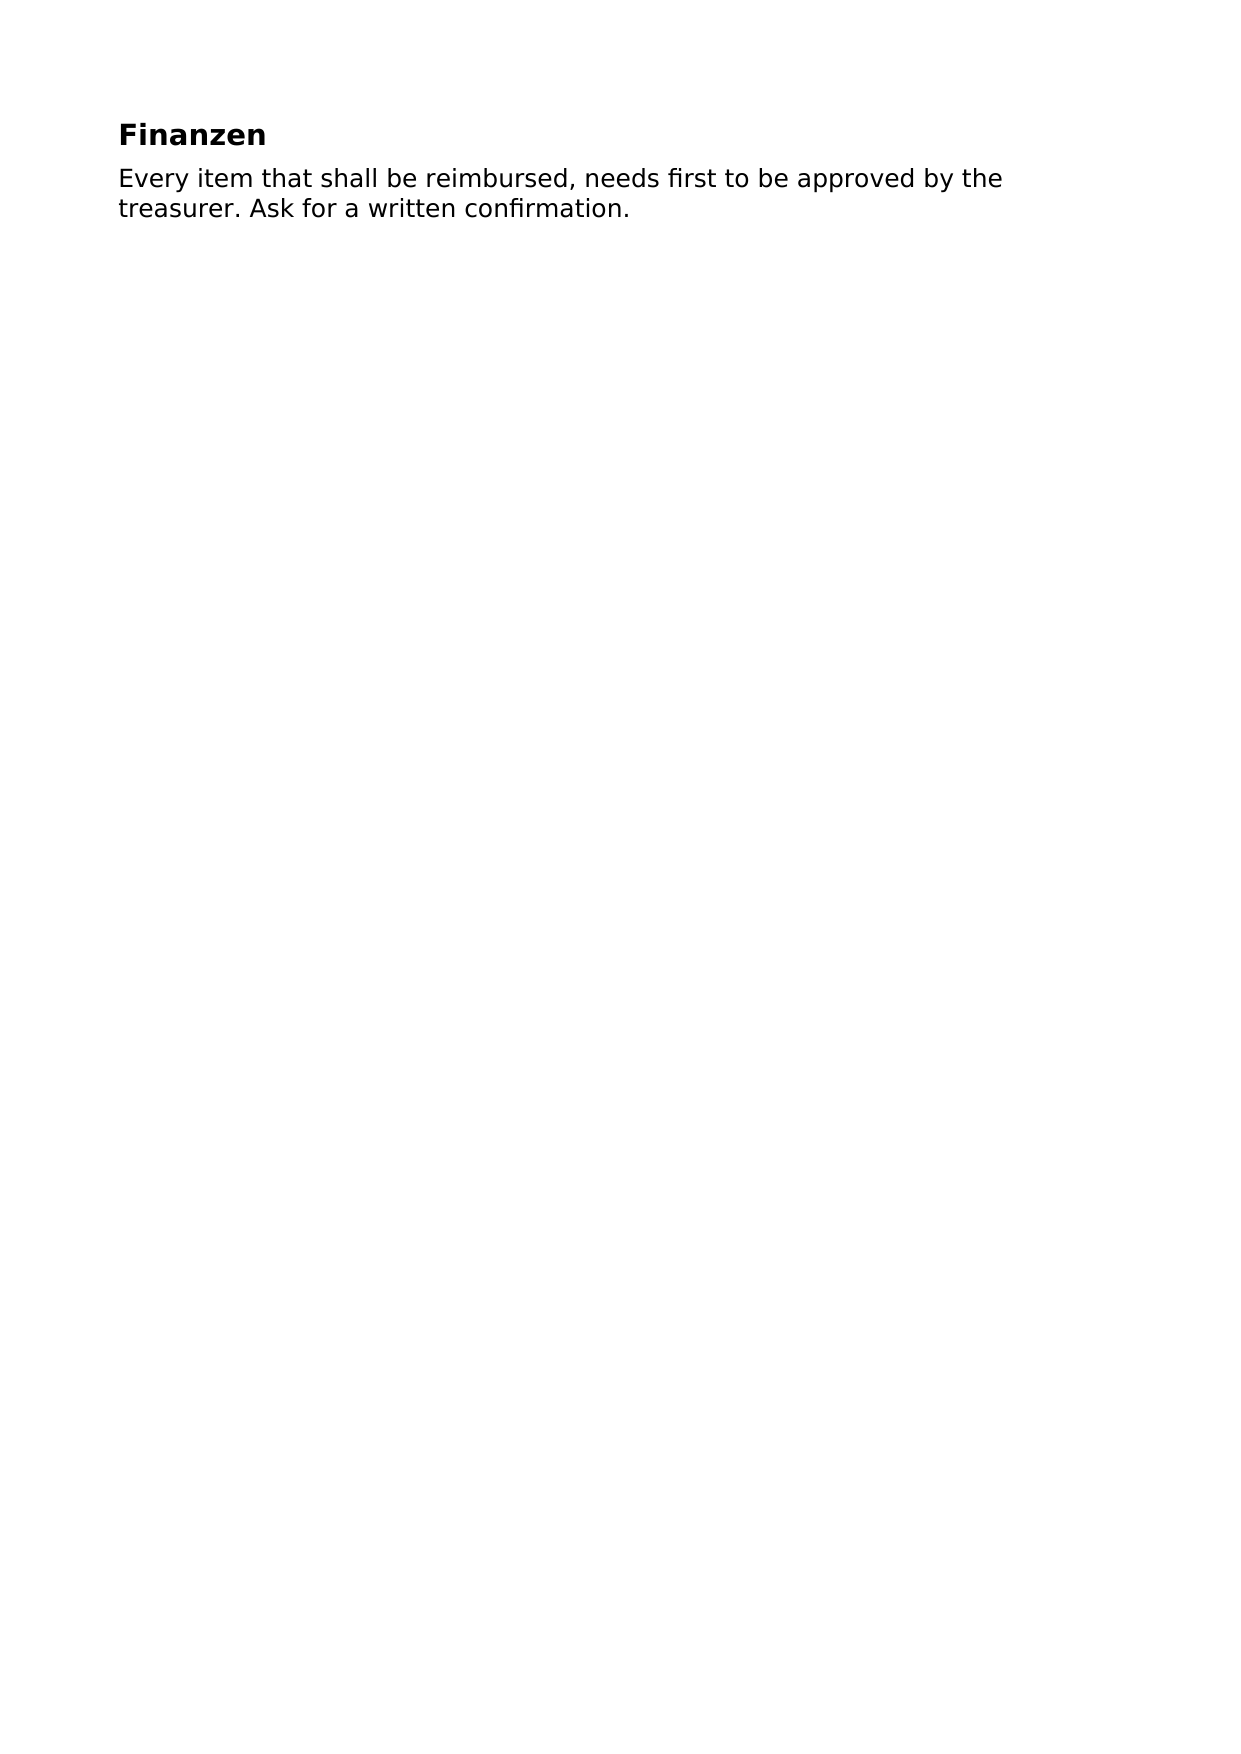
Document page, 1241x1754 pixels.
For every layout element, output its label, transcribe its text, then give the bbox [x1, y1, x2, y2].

text Every item that shall be reimbursed, needs first to be approved by the treasurer. Ask for a written confirmation. [118, 164, 1122, 223]
subtitle Finanzen [118, 118, 1122, 152]
